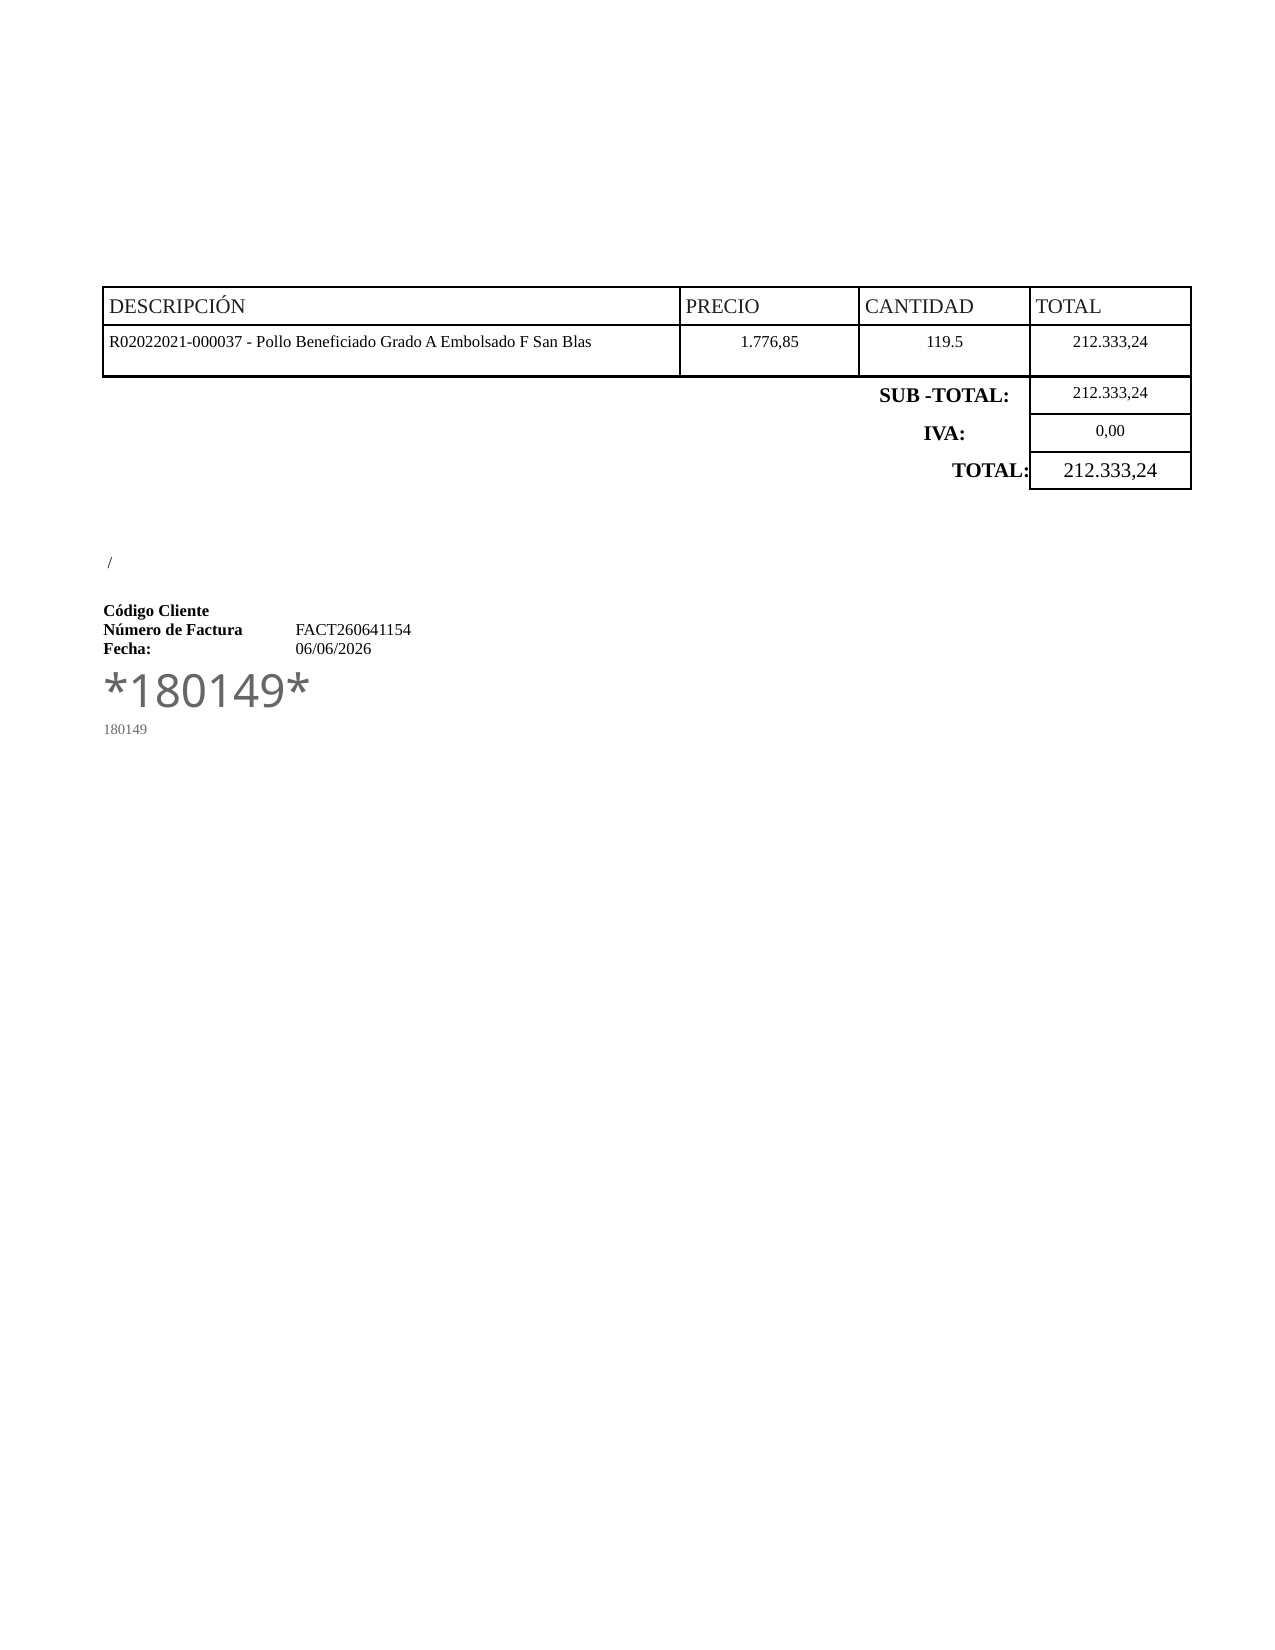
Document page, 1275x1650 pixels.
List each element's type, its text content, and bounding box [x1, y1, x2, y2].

table_cell [103, 378, 859, 488]
table_cell 212.333,24 [1031, 326, 1190, 375]
table_cell 212.333,24 [1031, 453, 1190, 488]
table_cell 1.776,85 [681, 326, 858, 375]
table_header Código Cliente [103, 601, 295, 620]
table_cell 0,00 [1031, 415, 1190, 451]
table_header [295, 601, 517, 620]
table_cell R02022021-000037 - Pollo Beneficiado Grado A Embolsado F San Blas [104, 326, 679, 375]
table_cell 119.5 [860, 326, 1029, 375]
table_header [103, 490, 858, 514]
table_cell / [103, 553, 858, 572]
table_cell 212.333,24 [1031, 378, 1190, 413]
table_cell SUB -TOTAL: [859, 378, 1029, 413]
table_cell Fecha: [103, 639, 295, 658]
table_cell TOTAL: [859, 451, 1029, 488]
table_cell Número de Factura [103, 620, 295, 639]
table_header DESCRIPCIÓN [104, 288, 679, 323]
text 180149 [103, 721, 1137, 737]
table_cell [103, 514, 858, 533]
table_header TOTAL [1031, 288, 1190, 323]
table_header CANTIDAD [860, 288, 1029, 323]
table_cell FACT260641154 [295, 620, 517, 639]
text *180149* [103, 658, 1137, 721]
table_header PRECIO [681, 288, 858, 323]
table_cell IVA: [859, 413, 1029, 451]
table_cell [103, 534, 858, 553]
table_cell 06/06/2026 [295, 639, 517, 658]
